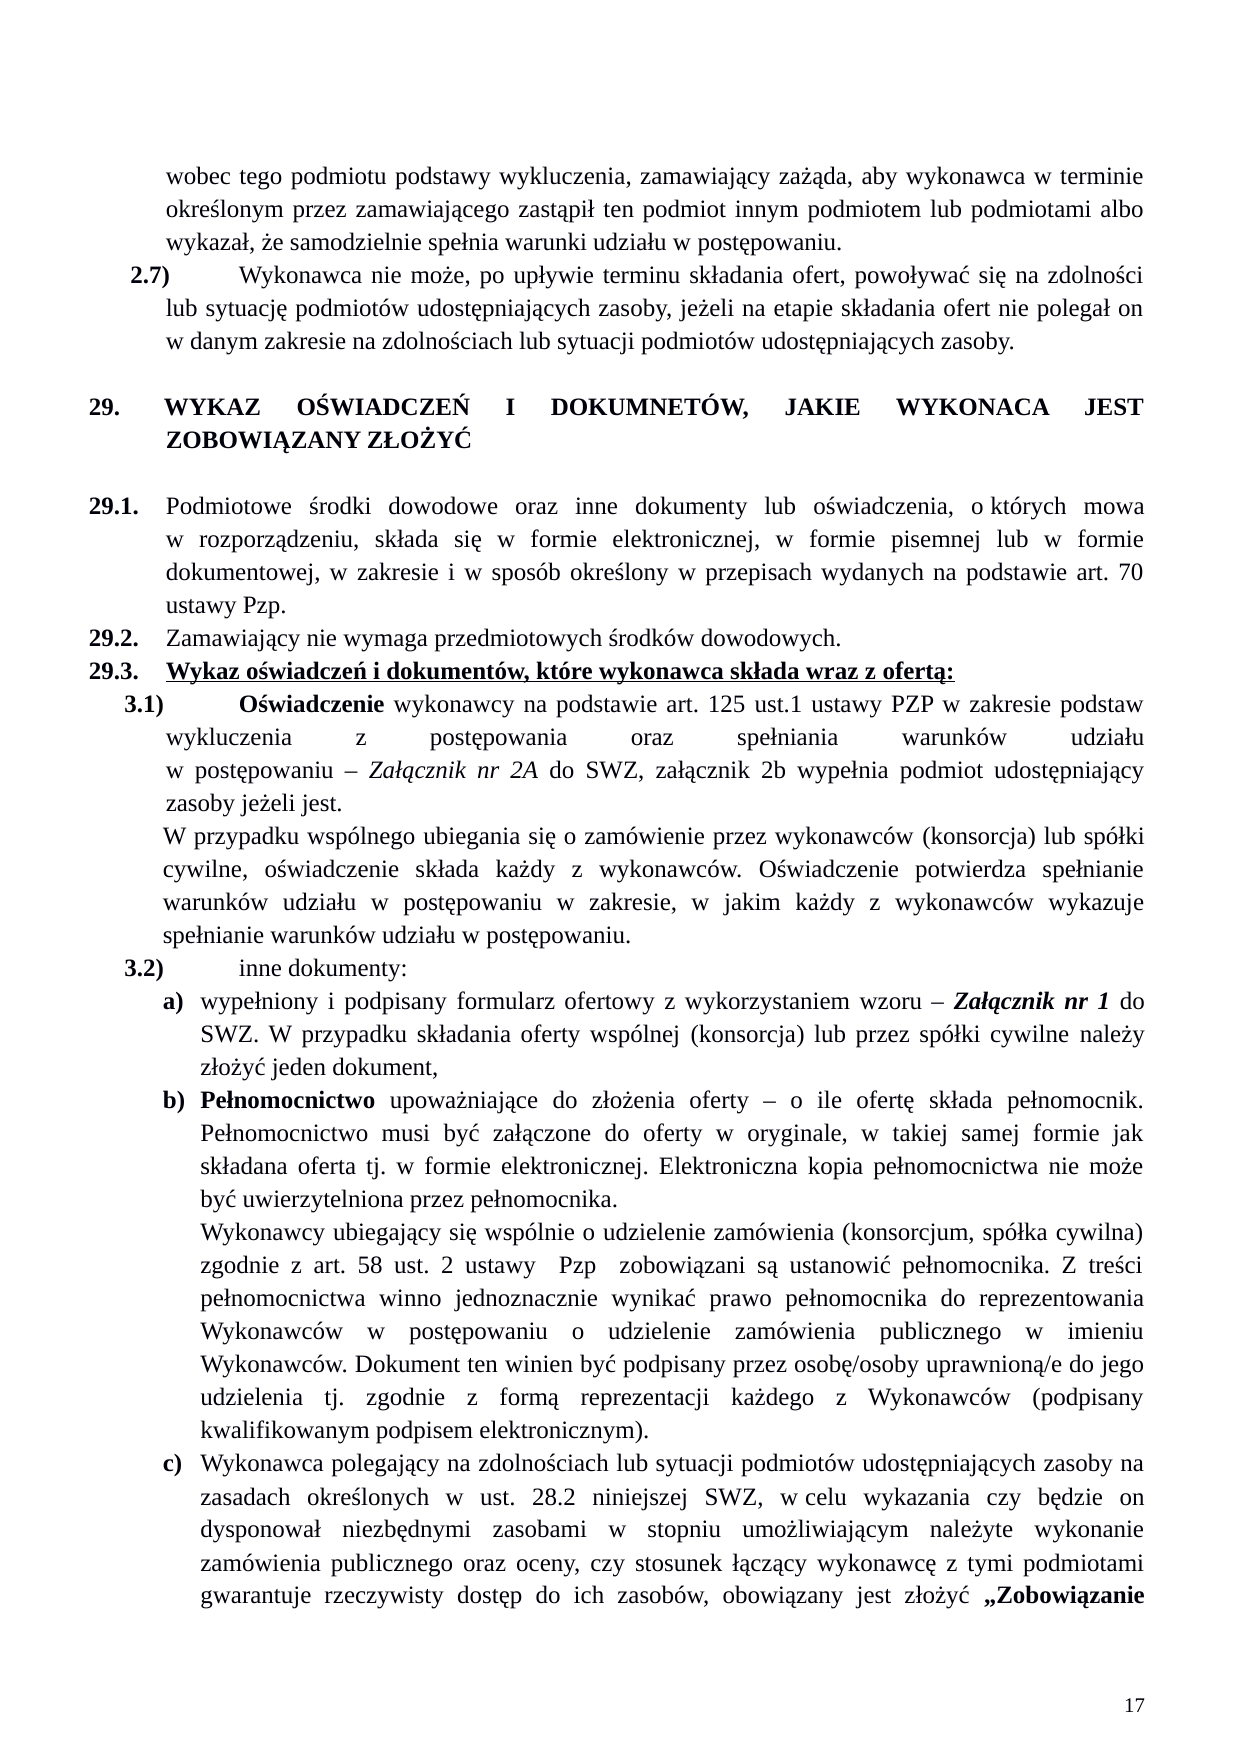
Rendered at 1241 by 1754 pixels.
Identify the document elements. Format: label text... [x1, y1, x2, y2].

list Oświadczenie wykonawcy na podstawie art. 125 ust.1 ustawy PZP w zakresie podstaw wykluczenia z postępowania oraz spełniania warunków udziału w postępowaniu – Załącznik nr 2A do SWZ, załącznik 2b wypełnia podmiot udostępniający zasoby jeżeli jest. [124, 689, 1145, 817]
list wobec tego podmiotu podstawy wykluczenia, zamawiający zażąda, aby wykonawca w terminie określonym przez zamawiającego zastąpił ten podmiot innym podmiotem lub podmiotami albo wykazał, że samodzielnie spełnia warunki udziału w postępowaniu. [130, 161, 1145, 256]
list WYKAZ OŚWIADCZEŃ I DOKUMNETÓW, JAKIE WYKONACA JEST ZOBOWIĄZANY ZŁOŻYĆ [89, 392, 1145, 454]
text Wykonawcy ubiegający się wspólnie o udzielenie zamówienia (konsorcjum, spółka cywilna) zgodnie z art. 58 ust. 2 ustawy Pzp zobowiązani są ustanowić pełnomocnika. Z treści pełnomocnictwa winno jednoznacznie wynikać prawo pełnomocnika do reprezentowania Wykonawców w postępowaniu o udzielenie zamówienia publicznego w imieniu Wykonawców. Dokument ten winien być podpisany przez osobę/osoby uprawnioną/e do jego udzielenia tj. zgodnie z formą reprezentacji każdego z Wykonawców (podpisany kwalifikowanym podpisem elektronicznym). [200, 1217, 1145, 1444]
text W przypadku wspólnego ubiegania się o zamówienie przez wykonawców (konsorcja) lub spółki cywilne, oświadczenie składa każdy z wykonawców. Oświadczenie potwierdza spełnianie warunków udziału w postępowaniu w zakresie, w jakim każdy z wykonawców wykazuje spełnianie warunków udziału w postępowaniu. [163, 821, 1145, 949]
list Pełnomocnictwo upoważniające do złożenia oferty – o ile ofertę składa pełnomocnik. Pełnomocnictwo musi być załączone do oferty w oryginale, w takiej samej formie jak składana oferta tj. w formie elektronicznej. Elektroniczna kopia pełnomocnictwa nie może być uwierzytelniona przez pełnomocnika. [163, 1085, 1145, 1213]
list Wykonawca polegający na zdolnościach lub sytuacji podmiotów udostępniających zasoby na zasadach określonych w ust. 28.2 niniejszej SWZ, w celu wykazania czy będzie on dysponował niezbędnymi zasobami w stopniu umożliwiającym należyte wykonanie zamówienia publicznego oraz oceny, czy stosunek łączący wykonawcę z tymi podmiotami gwarantuje rzeczywisty dostęp do ich zasobów, obowiązany jest złożyć „Zobowiązanie [163, 1448, 1145, 1609]
list Wykaz oświadczeń i dokumentów, które wykonawca składa wraz z ofertą: [89, 656, 1145, 685]
list Zamawiający nie wymaga przedmiotowych środków dowodowych. [89, 623, 1145, 652]
list inne dokumenty: [124, 953, 1145, 982]
list Wykonawca nie może, po upływie terminu składania ofert, powoływać się na zdolności lub sytuację podmiotów udostępniających zasoby, jeżeli na etapie składania ofert nie polegał on w danym zakresie na zdolnościach lub sytuacji podmiotów udostępniających zasoby. [130, 260, 1145, 354]
list wypełniony i podpisany formularz ofertowy z wykorzystaniem wzoru – Załącznik nr 1 do SWZ. W przypadku składania oferty wspólnej (konsorcja) lub przez spółki cywilne należy złożyć jeden dokument, [163, 986, 1145, 1081]
list Podmiotowe środki dowodowe oraz inne dokumenty lub oświadczenia, o których mowa w rozporządzeniu, składa się w formie elektronicznej, w formie pisemnej lub w formie dokumentowej, w zakresie i w sposób określony w przepisach wydanych na podstawie art. 70 ustawy Pzp. [89, 491, 1145, 619]
